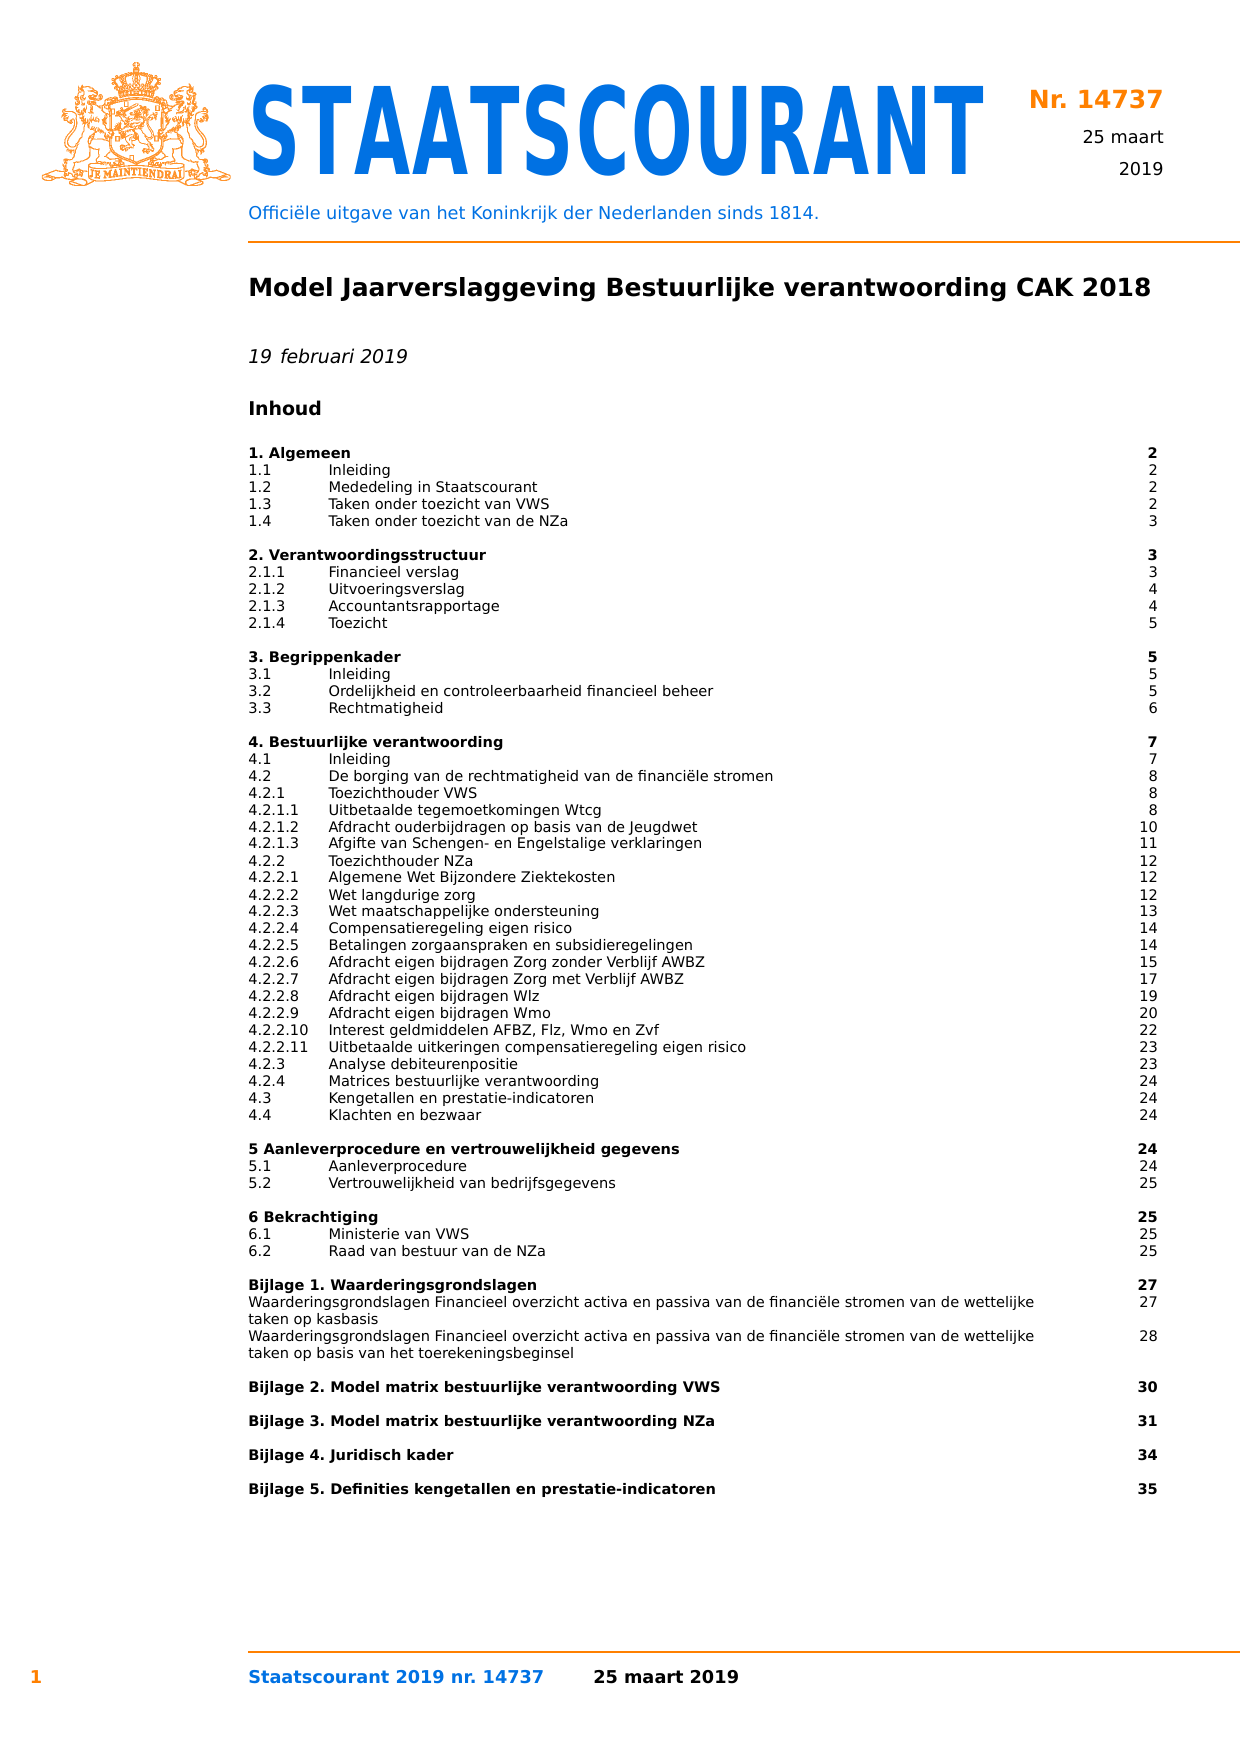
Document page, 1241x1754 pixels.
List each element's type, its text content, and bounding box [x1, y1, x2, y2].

table_cell 10 [1071, 819, 1163, 835]
table_cell Afdracht eigen bijdragen Wmo [322, 1005, 1071, 1022]
table_cell 5.2 [248, 1175, 322, 1192]
table_cell 14 [1071, 920, 1163, 937]
table_cell 20 [1071, 1005, 1163, 1022]
table_cell 13 [1071, 903, 1163, 920]
table_cell 4.2.2.3 [248, 903, 322, 920]
table_cell 4.2.2.4 [248, 920, 322, 937]
table_cell 4.2.2.11 [248, 1039, 322, 1056]
table_cell [322, 1396, 1071, 1413]
table_cell 27 [1071, 1277, 1163, 1294]
table_cell 7 [1071, 751, 1163, 767]
table_cell Bijlage 5. Definities kengetallen en prestatie-indicatoren [248, 1481, 1071, 1498]
table_cell [248, 530, 322, 547]
table_cell [248, 1362, 322, 1379]
table_cell [1071, 717, 1163, 733]
table_cell 8 [1071, 768, 1163, 784]
table_cell 30 [1071, 1379, 1163, 1396]
table_cell 4.1 [248, 751, 322, 767]
table_cell 1.1 [248, 462, 322, 479]
table_cell 7 [1071, 734, 1163, 751]
table_cell 4. Bestuurlijke verantwoording [248, 734, 1071, 751]
table_cell 4.2.2.5 [248, 937, 322, 954]
table_cell 12 [1071, 869, 1163, 886]
table_cell 2.1.1 [248, 564, 322, 581]
table_cell [248, 1430, 322, 1447]
table_cell 3.2 [248, 683, 322, 699]
table_header 2 [1071, 445, 1163, 462]
table_cell 4 [1071, 581, 1163, 598]
table_cell [248, 1396, 322, 1413]
table_cell Waarderingsgrondslagen Financieel overzicht activa en passiva van de financiële stromen van de wettelijke taken op basis van het toerekeningsbeginsel [248, 1328, 1071, 1362]
table_cell 4.2.3 [248, 1056, 322, 1073]
table_cell [1071, 632, 1163, 649]
table_cell 3.3 [248, 700, 322, 717]
table_cell [248, 632, 322, 649]
table_cell Matrices bestuurlijke verantwoording [322, 1073, 1071, 1090]
table_cell 3. Begrippenkader [248, 649, 1071, 666]
table_cell 4.2.2.10 [248, 1022, 322, 1039]
table_cell 15 [1071, 954, 1163, 971]
table_cell 35 [1071, 1481, 1163, 1498]
table_cell Afdracht eigen bijdragen Wlz [322, 988, 1071, 1005]
table_cell 2.1.4 [248, 615, 322, 632]
table_cell Kengetallen en prestatie-indicatoren [322, 1090, 1071, 1107]
table_cell De borging van de rechtmatigheid van de financiële stromen [322, 768, 1071, 784]
table_cell Inleiding [322, 751, 1071, 767]
table_cell [1071, 1192, 1163, 1209]
table_cell 1.4 [248, 513, 322, 530]
table_cell [1071, 1464, 1163, 1481]
table_cell Analyse debiteurenpositie [322, 1056, 1071, 1073]
table_cell 31 [1071, 1413, 1163, 1430]
table_cell [322, 1192, 1071, 1209]
table_cell Officiële uitgave van het Koninkrijk der Nederlanden sinds 1814. [248, 203, 1240, 241]
table_cell Waarderingsgrondslagen Financieel overzicht activa en passiva van de financiële stromen van de wettelijke taken op kasbasis [248, 1294, 1071, 1328]
table_cell Interest geldmiddelen AFBZ, Flz, Wmo en Zvf [322, 1022, 1071, 1039]
table_cell 25 maart [998, 121, 1240, 153]
table_cell Raad van bestuur van de NZa [322, 1243, 1071, 1260]
table_cell [322, 717, 1071, 733]
table_cell [1071, 530, 1163, 547]
table_cell 3 [1071, 513, 1163, 530]
table_cell 6 [1071, 700, 1163, 717]
table_cell 4.2.2.9 [248, 1005, 322, 1022]
table_cell 22 [1071, 1022, 1163, 1039]
table_cell [322, 632, 1071, 649]
table_cell 4.2.2.8 [248, 988, 322, 1005]
table_cell Uitbetaalde uitkeringen compensatieregeling eigen risico [322, 1039, 1071, 1056]
table_cell [248, 1124, 322, 1141]
table_header [25, 62, 248, 241]
table_cell [322, 1430, 1071, 1447]
table_cell 28 [1071, 1328, 1163, 1362]
table_cell 2 [1071, 462, 1163, 479]
table_cell 4.2.1.1 [248, 801, 322, 818]
table_cell Toezicht [322, 615, 1071, 632]
table_header Nr. 14737 [998, 62, 1240, 121]
table_cell 3 [1071, 564, 1163, 581]
table_cell 8 [1071, 785, 1163, 801]
table_cell 25 [1071, 1175, 1163, 1192]
table_cell [1071, 1124, 1163, 1141]
table_cell 4.2.1 [248, 785, 322, 801]
table_cell Afdracht eigen bijdragen Zorg zonder Verblijf AWBZ [322, 954, 1071, 971]
table_cell [322, 1464, 1071, 1481]
table_cell 4.4 [248, 1107, 322, 1124]
table_cell [1071, 1260, 1163, 1277]
table_header 1. Algemeen [248, 445, 1071, 462]
table_cell 4.2.2.6 [248, 954, 322, 971]
table_cell 2.1.2 [248, 581, 322, 598]
table_cell Klachten en bezwaar [322, 1107, 1071, 1124]
table_cell Bijlage 1. Waarderingsgrondslagen [248, 1277, 1071, 1294]
table_cell 2 [1071, 479, 1163, 496]
table_cell [322, 1260, 1071, 1277]
table_cell 4.2.1.2 [248, 819, 322, 835]
table_cell Toezichthouder VWS [322, 785, 1071, 801]
table_cell [322, 530, 1071, 547]
table_cell [248, 1260, 322, 1277]
table_cell 5 Aanleverprocedure en vertrouwelijkheid gegevens [248, 1141, 1071, 1158]
table_cell [248, 717, 322, 733]
table_cell Bijlage 4. Juridisch kader [248, 1447, 1071, 1464]
table_cell 6.1 [248, 1226, 322, 1243]
table_cell Betalingen zorgaanspraken en subsidieregelingen [322, 937, 1071, 954]
subtitle Inhoud [248, 398, 1163, 420]
table_cell 2.1.3 [248, 598, 322, 615]
table_cell Afdracht ouderbijdragen op basis van de Jeugdwet [322, 819, 1071, 835]
table_cell Bijlage 2. Model matrix bestuurlijke verantwoording VWS [248, 1379, 1071, 1396]
table_cell 17 [1071, 971, 1163, 988]
table_cell 24 [1071, 1158, 1163, 1175]
table_cell Wet maatschappelijke ondersteuning [322, 903, 1071, 920]
text 19 februari 2019 [248, 346, 1163, 368]
table_cell 4.2.2.2 [248, 886, 322, 903]
table_cell 25 [1071, 1226, 1163, 1243]
table_cell 23 [1071, 1056, 1163, 1073]
table_cell 14 [1071, 937, 1163, 954]
table_cell [248, 1192, 322, 1209]
table_cell 6 Bekrachtiging [248, 1209, 1071, 1226]
table_cell 24 [1071, 1141, 1163, 1158]
table_cell 4.3 [248, 1090, 322, 1107]
table_cell [1071, 1396, 1163, 1413]
table_cell 2019 [998, 153, 1240, 203]
table_cell Uitbetaalde tegemoetkomingen Wtcg [322, 801, 1071, 818]
table_cell Uitvoeringsverslag [322, 581, 1071, 598]
table_cell Taken onder toezicht van VWS [322, 496, 1071, 513]
table_cell 5.1 [248, 1158, 322, 1175]
subtitle Model Jaarverslaggeving Bestuurlijke verantwoording CAK 2018 [248, 273, 1163, 302]
table_cell 12 [1071, 886, 1163, 903]
table_cell Inleiding [322, 666, 1071, 683]
table_cell Afdracht eigen bijdragen Zorg met Verblijf AWBZ [322, 971, 1071, 988]
table_cell 27 [1071, 1294, 1163, 1328]
table_cell Financieel verslag [322, 564, 1071, 581]
table_cell Accountantsrapportage [322, 598, 1071, 615]
table_cell 5 [1071, 683, 1163, 699]
table_cell [1071, 1430, 1163, 1447]
table_cell 4.2.1.3 [248, 835, 322, 852]
table_cell 5 [1071, 615, 1163, 632]
table_cell Bijlage 3. Model matrix bestuurlijke verantwoording NZa [248, 1413, 1071, 1430]
table_cell Taken onder toezicht van de NZa [322, 513, 1071, 530]
table_cell Algemene Wet Bijzondere Ziektekosten [322, 869, 1071, 886]
table_cell 4.2 [248, 768, 322, 784]
table_cell [322, 1124, 1071, 1141]
table_cell Wet langdurige zorg [322, 886, 1071, 903]
table_cell 25 [1071, 1209, 1163, 1226]
table_cell 24 [1071, 1073, 1163, 1090]
table_cell [1071, 1362, 1163, 1379]
picture [41, 62, 231, 186]
table_cell 24 [1071, 1107, 1163, 1124]
table_cell 12 [1071, 853, 1163, 869]
table_cell 2. Verantwoordingsstructuur [248, 547, 1071, 564]
table_header STAATSCOURANT [248, 62, 998, 203]
table_cell 19 [1071, 988, 1163, 1005]
table_cell Toezichthouder NZa [322, 853, 1071, 869]
table_cell 8 [1071, 801, 1163, 818]
table_cell [322, 1362, 1071, 1379]
table_cell 4.2.2.7 [248, 971, 322, 988]
table_cell Ministerie van VWS [322, 1226, 1071, 1243]
table_cell 4.2.2 [248, 853, 322, 869]
table_cell 5 [1071, 666, 1163, 683]
table_cell 2 [1071, 496, 1163, 513]
table_cell 4.2.4 [248, 1073, 322, 1090]
table_cell 23 [1071, 1039, 1163, 1056]
table_cell 1.2 [248, 479, 322, 496]
table_cell 34 [1071, 1447, 1163, 1464]
table_cell 11 [1071, 835, 1163, 852]
table_cell Aanleverprocedure [322, 1158, 1071, 1175]
table_cell 4 [1071, 598, 1163, 615]
table_cell 3.1 [248, 666, 322, 683]
table_cell Ordelijkheid en controleerbaarheid financieel beheer [322, 683, 1071, 699]
table_cell Vertrouwelijkheid van bedrijfsgegevens [322, 1175, 1071, 1192]
table_cell 5 [1071, 649, 1163, 666]
table_cell Inleiding [322, 462, 1071, 479]
table_cell 24 [1071, 1090, 1163, 1107]
table_cell 6.2 [248, 1243, 322, 1260]
table_cell Rechtmatigheid [322, 700, 1071, 717]
table_cell 25 [1071, 1243, 1163, 1260]
table_cell 3 [1071, 547, 1163, 564]
table_cell 4.2.2.1 [248, 869, 322, 886]
table_cell [248, 1464, 322, 1481]
table_cell Compensatieregeling eigen risico [322, 920, 1071, 937]
table_cell 1.3 [248, 496, 322, 513]
table_cell Mededeling in Staatscourant [322, 479, 1071, 496]
table_cell Afgifte van Schengen- en Engelstalige verklaringen [322, 835, 1071, 852]
